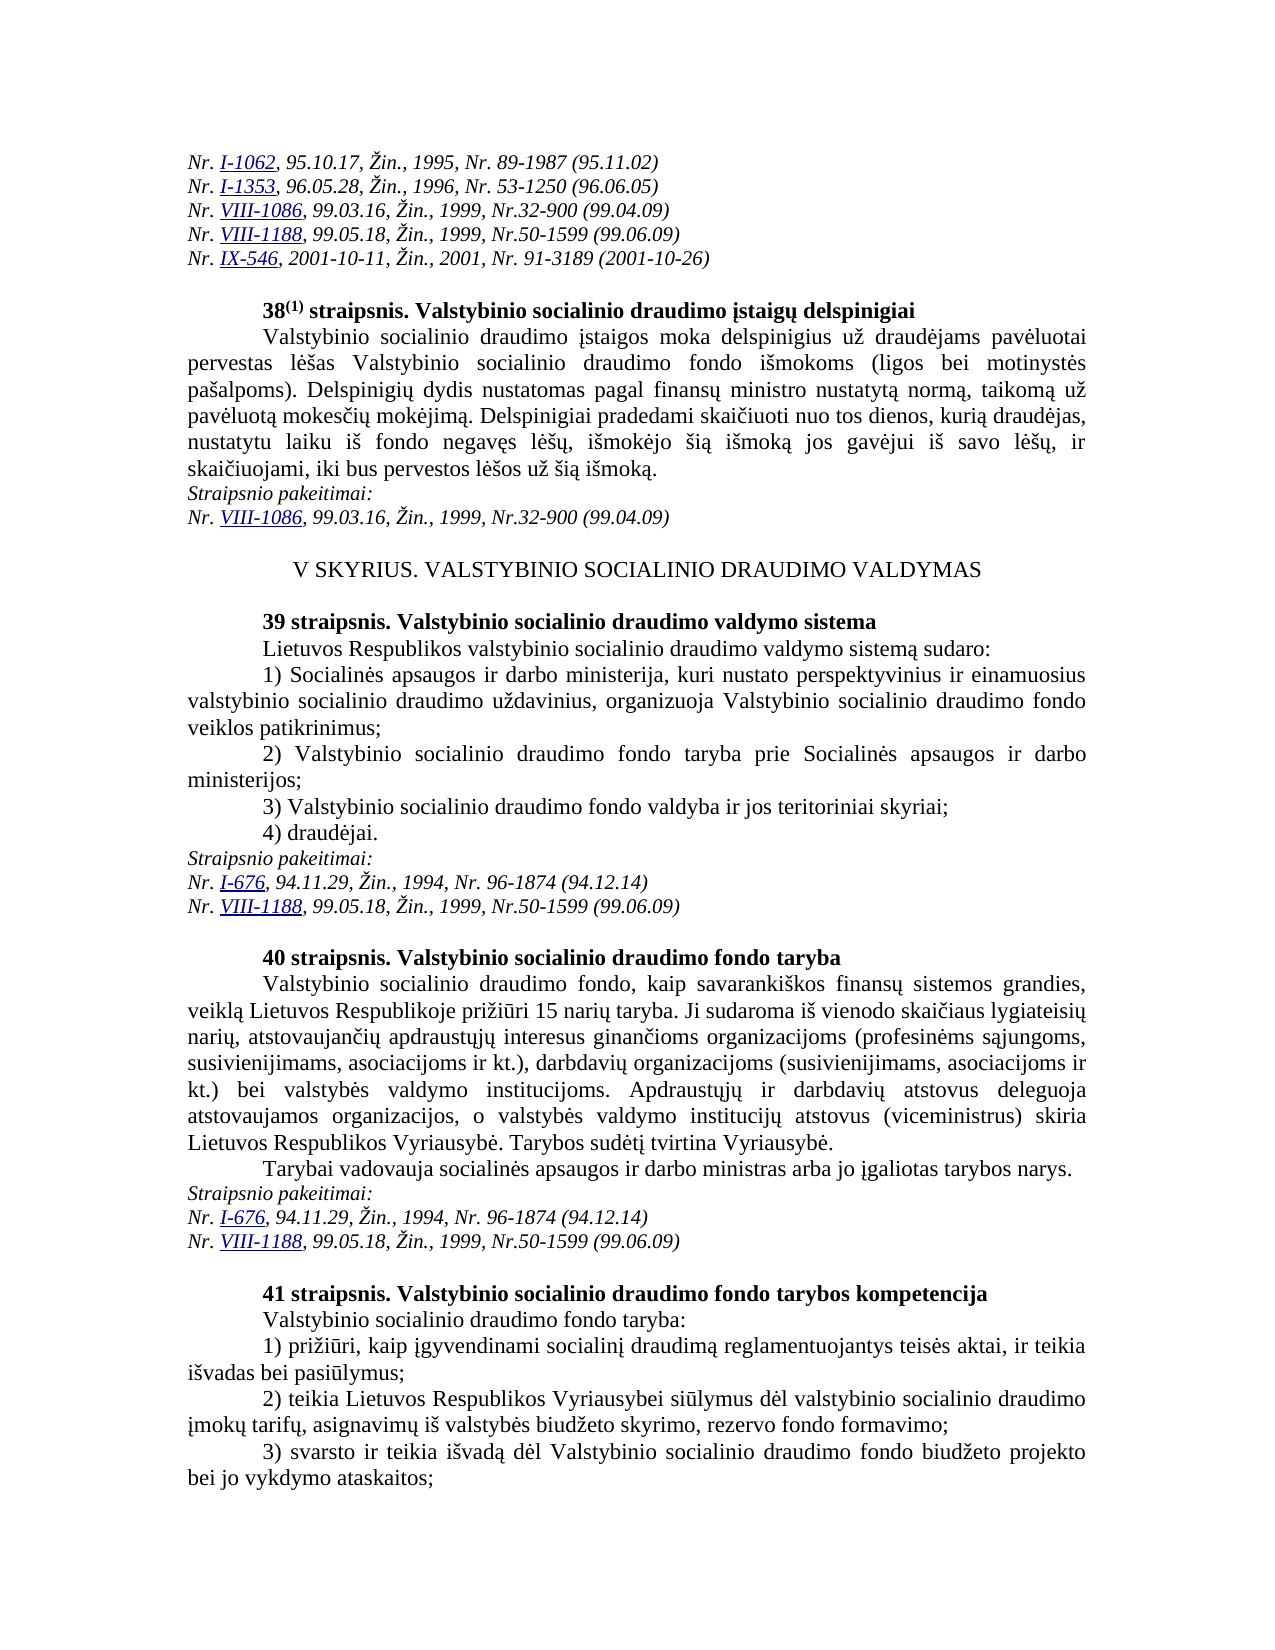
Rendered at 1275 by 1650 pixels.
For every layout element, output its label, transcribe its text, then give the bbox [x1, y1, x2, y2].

text Straipsnio pakeitimai: [187, 481, 1087, 505]
text 39 straipsnis. Valstybinio socialinio draudimo valdymo sistema [187, 608, 1087, 635]
text 2) Valstybinio socialinio draudimo fondo taryba prie Socialinės apsaugos ir darbo ministerijos; [187, 740, 1087, 793]
text Valstybinio socialinio draudimo fondo taryba: [187, 1306, 1087, 1332]
text Nr. I-676, 94.11.29, Žin., 1994, Nr. 96-1874 (94.12.14) [187, 1205, 1087, 1229]
text Tarybai vadovauja socialinės apsaugos ir darbo ministras arba jo įgaliotas tarybos narys. [187, 1155, 1087, 1181]
text 40 straipsnis. Valstybinio socialinio draudimo fondo taryba [187, 944, 1087, 970]
text Nr. VIII-1086, 99.03.16, Žin., 1999, Nr.32-900 (99.04.09) [187, 505, 1087, 529]
text Nr. I-676, 94.11.29, Žin., 1994, Nr. 96-1874 (94.12.14) [187, 869, 1087, 894]
text Lietuvos Respublikos valstybinio socialinio draudimo valdymo sistemą sudaro: [187, 635, 1087, 661]
text Nr. I-1353, 96.05.28, Žin., 1996, Nr. 53-1250 (96.06.05) [187, 174, 1087, 198]
text Nr. VIII-1188, 99.05.18, Žin., 1999, Nr.50-1599 (99.06.09) [187, 222, 1087, 246]
text Valstybinio socialinio draudimo įstaigos moka delspinigius už draudėjams pavėluotai pervestas lėšas Valstybinio socialinio draudimo fondo išmokoms (ligos bei motinystės pašalpoms). Delspinigių dydis nustatomas pagal finansų ministro nustatytą normą, taikomą už pavėluotą mokesčių mokėjimą. Delspinigiai pradedami skaičiuoti nuo tos dienos, kurią draudėjas, nustatytu laiku iš fondo negavęs lėšų, išmokėjo šią išmoką jos gavėjui iš savo lėšų, ir skaičiuojami, iki bus pervestos lėšos už šią išmoką. [187, 323, 1087, 481]
text 4) draudėjai. [187, 819, 1087, 846]
text Nr. VIII-1188, 99.05.18, Žin., 1999, Nr.50-1599 (99.06.09) [187, 894, 1087, 918]
text 38(1) straipsnis. Valstybinio socialinio draudimo įstaigų delspinigiai [187, 297, 1087, 323]
text Straipsnio pakeitimai: [187, 1181, 1087, 1205]
text Nr. VIII-1086, 99.03.16, Žin., 1999, Nr.32-900 (99.04.09) [187, 198, 1087, 222]
text Valstybinio socialinio draudimo fondo, kaip savarankiškos finansų sistemos grandies, veiklą Lietuvos Respublikoje prižiūri 15 narių taryba. Ji sudaroma iš vienodo skaičiaus lygiateisių narių, atstovaujančių apdraustųjų interesus ginančioms organizacijoms (profesinėms sąjungoms, susivienijimams, asociacijoms ir kt.), darbdavių organizacijoms (susivienijimams, asociacijoms ir kt.) bei valstybės valdymo institucijoms. Apdraustųjų ir darbdavių atstovus deleguoja atstovaujamos organizacijos, o valstybės valdymo institucijų atstovus (viceministrus) skiria Lietuvos Respublikos Vyriausybė. Tarybos sudėtį tvirtina Vyriausybė. [187, 970, 1087, 1155]
text 3) Valstybinio socialinio draudimo fondo valdyba ir jos teritoriniai skyriai; [187, 793, 1087, 819]
text Nr. I-1062, 95.10.17, Žin., 1995, Nr. 89-1987 (95.11.02) [187, 150, 1087, 174]
text 1) Socialinės apsaugos ir darbo ministerija, kuri nustato perspektyvinius ir einamuosius valstybinio socialinio draudimo uždavinius, organizuoja Valstybinio socialinio draudimo fondo veiklos patikrinimus; [187, 661, 1087, 740]
text 2) teikia Lietuvos Respublikos Vyriausybei siūlymus dėl valstybinio socialinio draudimo įmokų tarifų, asignavimų iš valstybės biudžeto skyrimo, rezervo fondo formavimo; [187, 1385, 1087, 1438]
text 1) prižiūri, kaip įgyvendinami socialinį draudimą reglamentuojantys teisės aktai, ir teikia išvadas bei pasiūlymus; [187, 1332, 1087, 1385]
text Straipsnio pakeitimai: [187, 846, 1087, 869]
text Nr. VIII-1188, 99.05.18, Žin., 1999, Nr.50-1599 (99.06.09) [187, 1229, 1087, 1253]
text V SKYRIUS. VALSTYBINIO SOCIALINIO DRAUDIMO VALDYMAS [187, 556, 1087, 582]
list 3) svarsto ir teikia išvadą dėl Valstybinio socialinio draudimo fondo biudžeto projekto bei jo vykdymo ataskaitos; [187, 1438, 1087, 1491]
text Nr. IX-546, 2001-10-11, Žin., 2001, Nr. 91-3189 (2001-10-26) [187, 246, 1087, 270]
text 41 straipsnis. Valstybinio socialinio draudimo fondo tarybos kompetencija [187, 1280, 1087, 1306]
